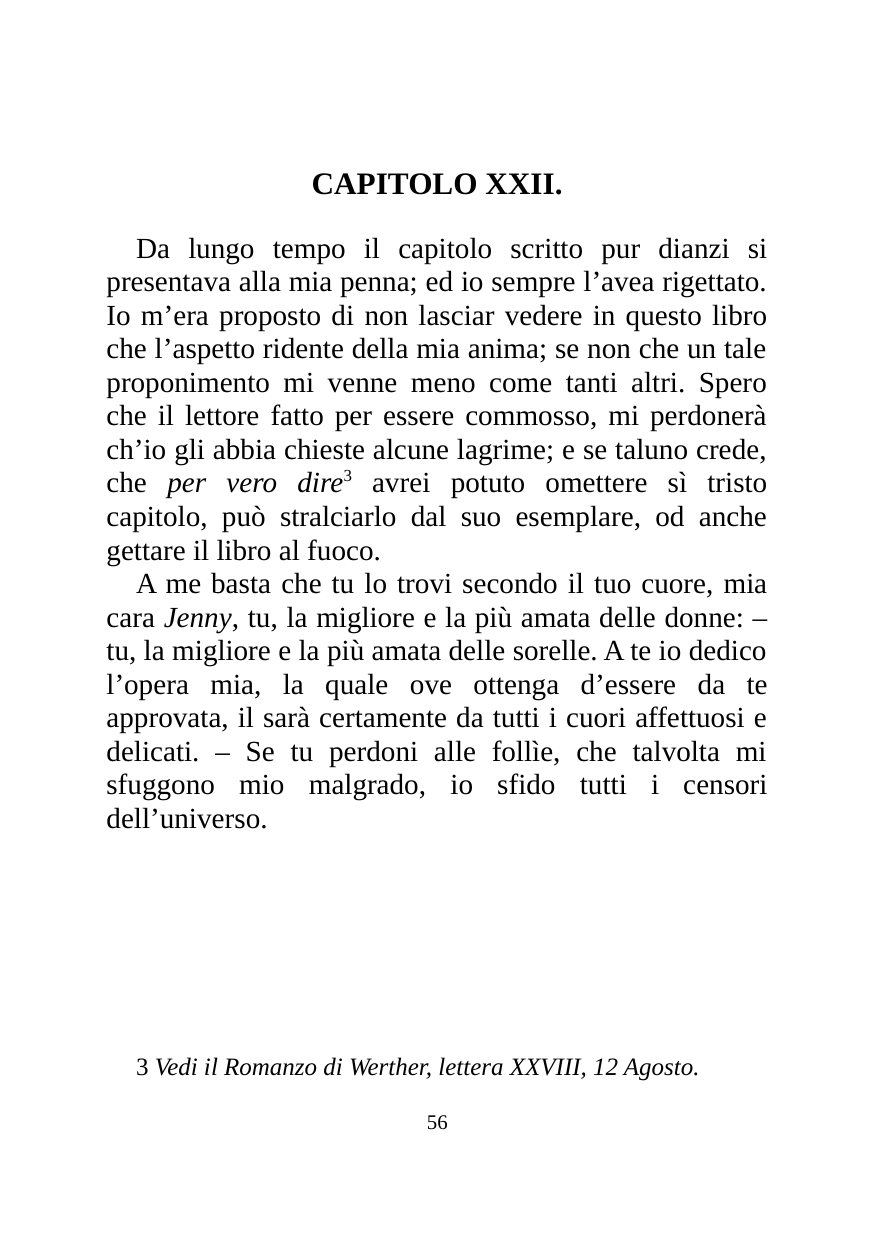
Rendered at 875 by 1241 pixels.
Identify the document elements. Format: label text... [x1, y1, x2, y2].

text A me basta che tu lo trovi secondo il tuo cuore, mia cara Jenny, tu, la migliore e la più amata delle donne: – tu, la migliore e la più amata delle sorelle. A te io dedico l’opera mia, la quale ove ottenga d’essere da te approvata, il sarà certamente da tutti i cuori affettuosi e delicati. – Se tu perdoni alle follìe, che talvolta mi sfuggono mio malgrado, io sfido tutti i censori dell’universo. [106, 566, 768, 834]
text Vedi il Romanzo di Werther, lettera XXVIII, 12 Agosto. [106, 1052, 768, 1080]
text Da lungo tempo il capitolo scritto pur dianzi si presentava alla mia penna; ed io sempre l’avea rigettato. Io m’era proposto di non lasciar vedere in questo libro che l’aspetto ridente della mia anima; se non che un tale proponimento mi venne meno come tanti altri. Spero che il lettore fatto per essere commosso, mi perdonerà ch’io gli abbia chieste alcune lagrime; e se taluno crede, che per vero dire avrei potuto omettere sì tristo capitolo, può stralciarlo dal suo esemplare, od anche gettare il libro al fuoco. [106, 231, 768, 566]
subtitle CAPITOLO XXII. [106, 165, 768, 201]
